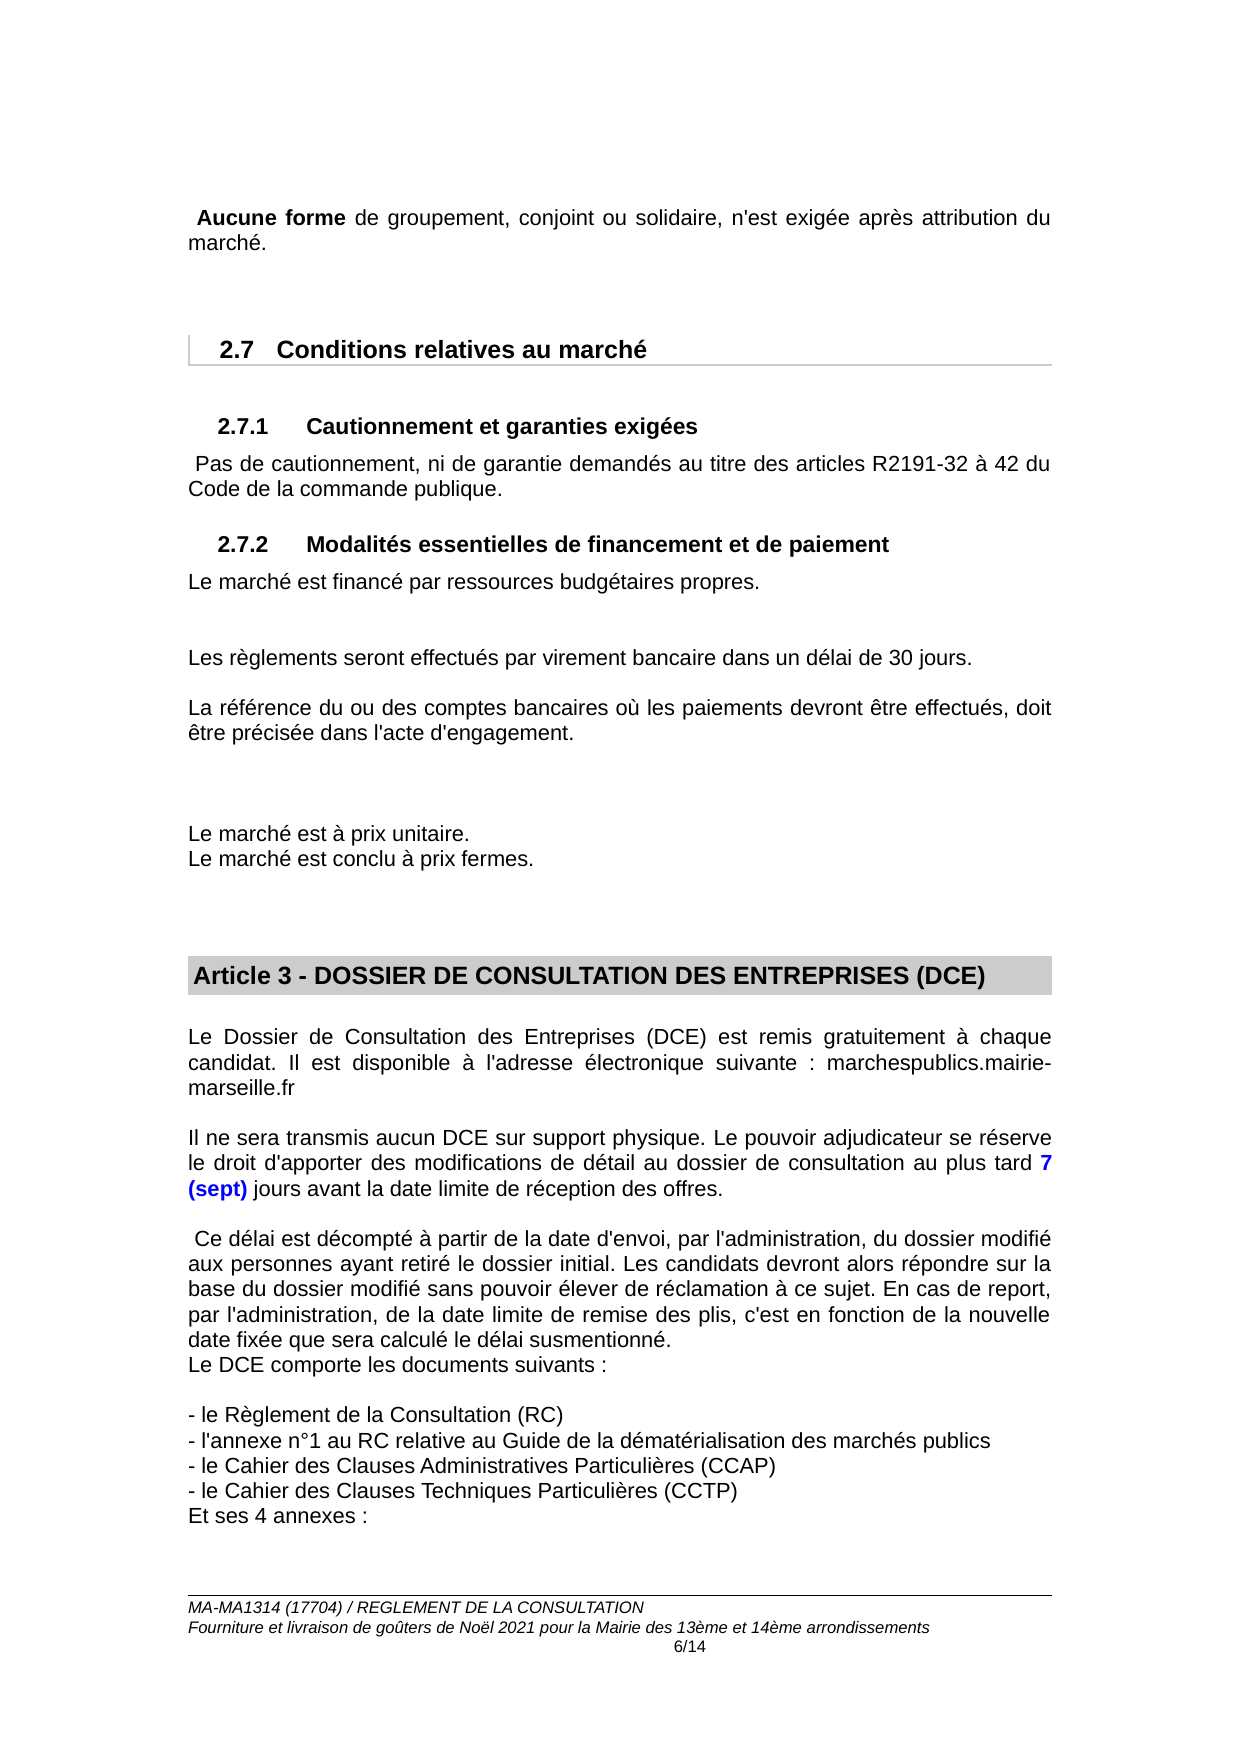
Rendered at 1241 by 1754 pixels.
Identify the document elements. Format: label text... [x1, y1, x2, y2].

text - le Règlement de la Consultation (RC) [188, 1402, 1052, 1428]
text Et ses 4 annexes : [188, 1503, 1052, 1528]
text Le DCE comporte les documents suivants : [188, 1352, 1052, 1377]
subtitle Conditions relatives au marché [190, 335, 1052, 364]
text Ce délai est décompté à partir de la date d'envoi, par l'administration, du dossier modifié aux personnes ayant retiré le dossier initial. Les candidats devront alors répondre sur la base du dossier modifié sans pouvoir élever de réclamation à ce sujet. En cas de report, par l'administration, de la date limite de remise des plis, c'est en fonction de la nouvelle date fixée que sera calculé le délai susmentionné. [188, 1226, 1052, 1352]
text Aucune forme de groupement, conjoint ou solidaire, n'est exigée après attribution du marché. [188, 204, 1052, 255]
text Pas de cautionnement, ni de garantie demandés au titre des articles R2191-32 à 42 du Code de la commande publique. [188, 451, 1052, 501]
subtitle Cautionnement et garanties exigées [188, 413, 1052, 439]
text - le Cahier des Clauses Administratives Particulières (CCAP) [188, 1453, 1052, 1478]
text Le marché est à prix unitaire. [188, 821, 1052, 846]
text La référence du ou des comptes bancaires où les paiements devront être effectués, doit être précisée dans l'acte d'engagement. [188, 695, 1052, 746]
subtitle Modalités essentielles de financement et de paiement [188, 531, 1052, 557]
text - l'annexe n°1 au RC relative au Guide de la dématérialisation des marchés publics [188, 1428, 1052, 1453]
text Il ne sera transmis aucun DCE sur support physique. Le pouvoir adjudicateur se réserve le droit d'apporter des modifications de détail au dossier de consultation au plus tard 7 (sept) jours avant la date limite de réception des offres. [188, 1125, 1052, 1201]
text Les règlements seront effectués par virement bancaire dans un délai de 30 jours. [188, 645, 1052, 670]
text Le marché est conclu à prix fermes. [188, 846, 1052, 872]
subtitle DOSSIER DE CONSULTATION DES ENTREPRISES (DCE) [190, 958, 1050, 993]
text Le Dossier de Consultation des Entreprises (DCE) est remis gratuitement à chaque candidat. Il est disponible à l'adresse électronique suivante : marchespublics.mairie-marseille.fr [188, 1024, 1052, 1100]
text Le marché est financé par ressources budgétaires propres. [188, 569, 1052, 594]
text - le Cahier des Clauses Techniques Particulières (CCTP) [188, 1478, 1052, 1503]
